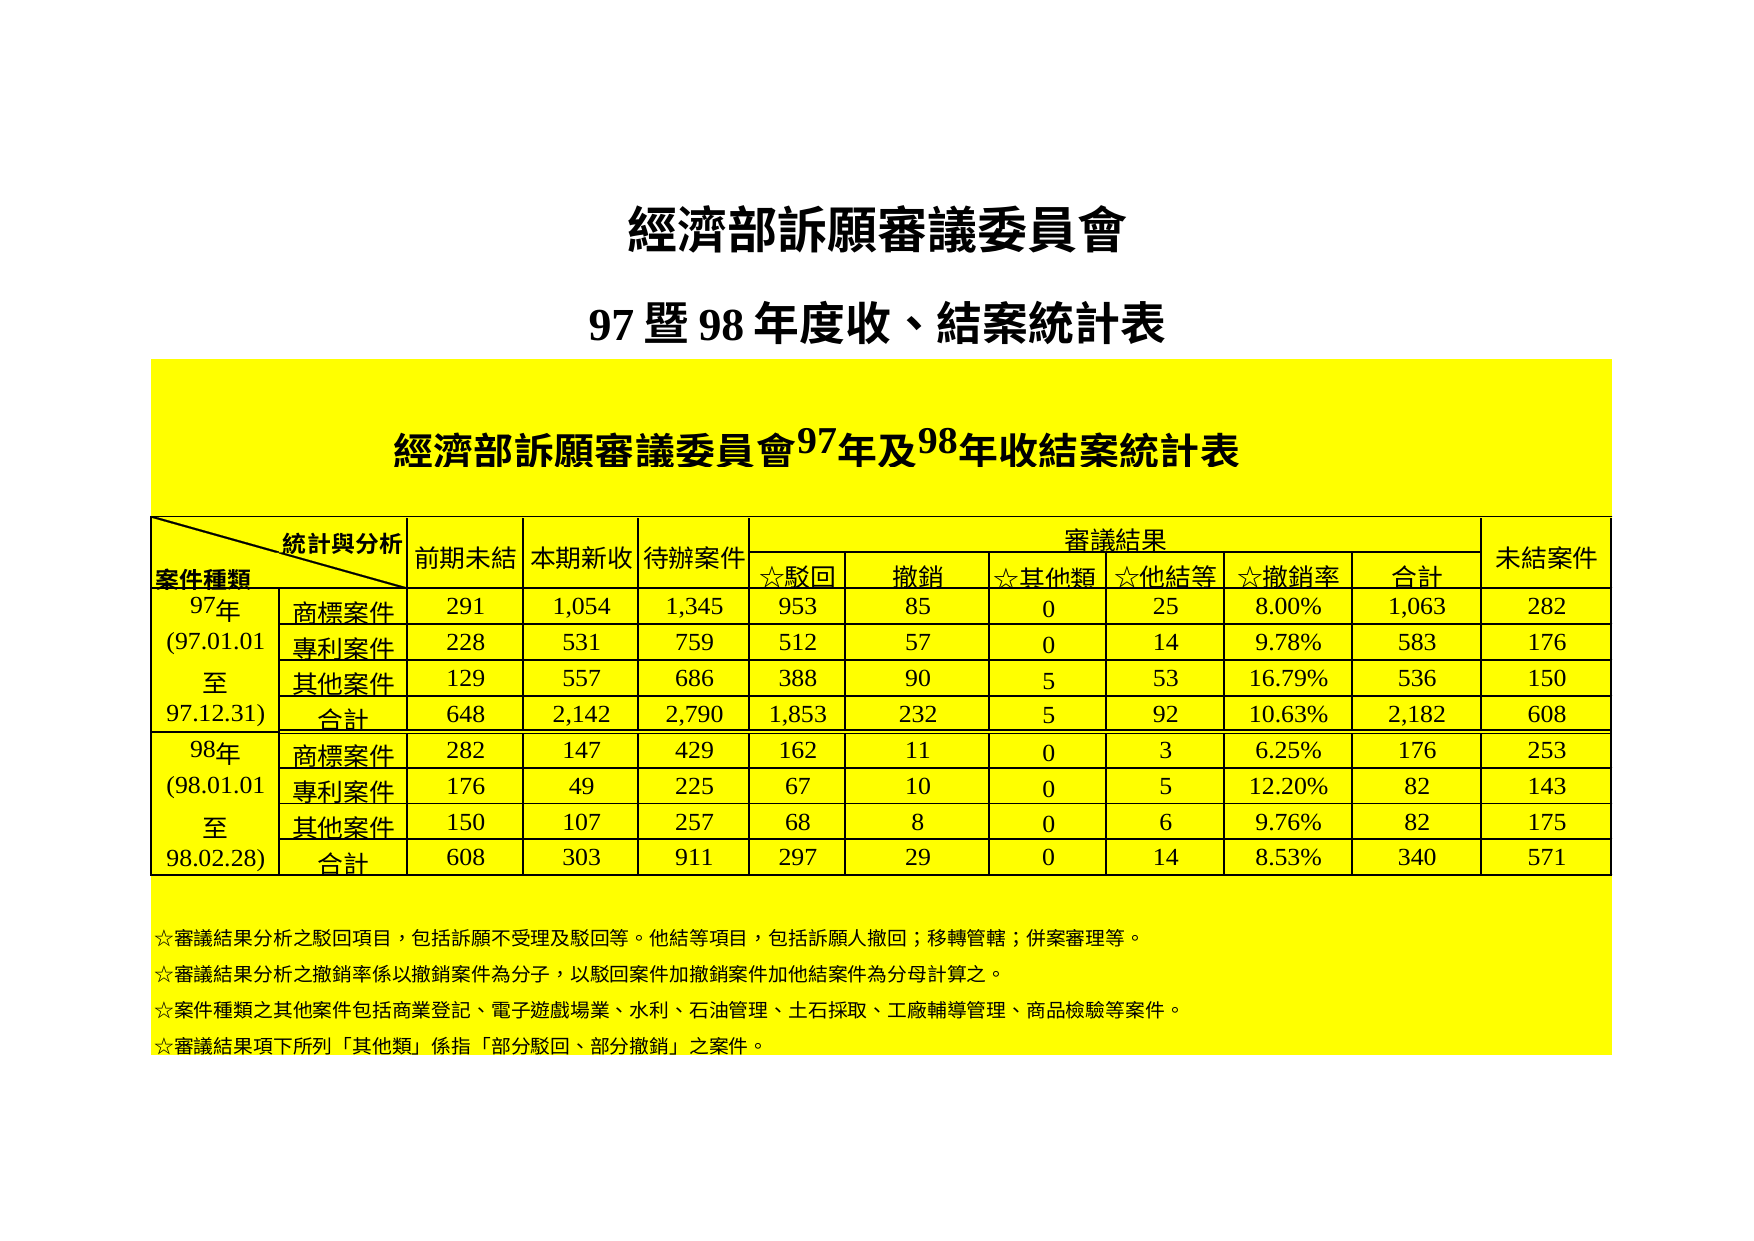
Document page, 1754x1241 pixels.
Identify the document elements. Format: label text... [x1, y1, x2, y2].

text 97暨98年度收、結案統計表 [150, 283, 1604, 358]
text 經濟部訴願審議委員會 [150, 189, 1604, 264]
